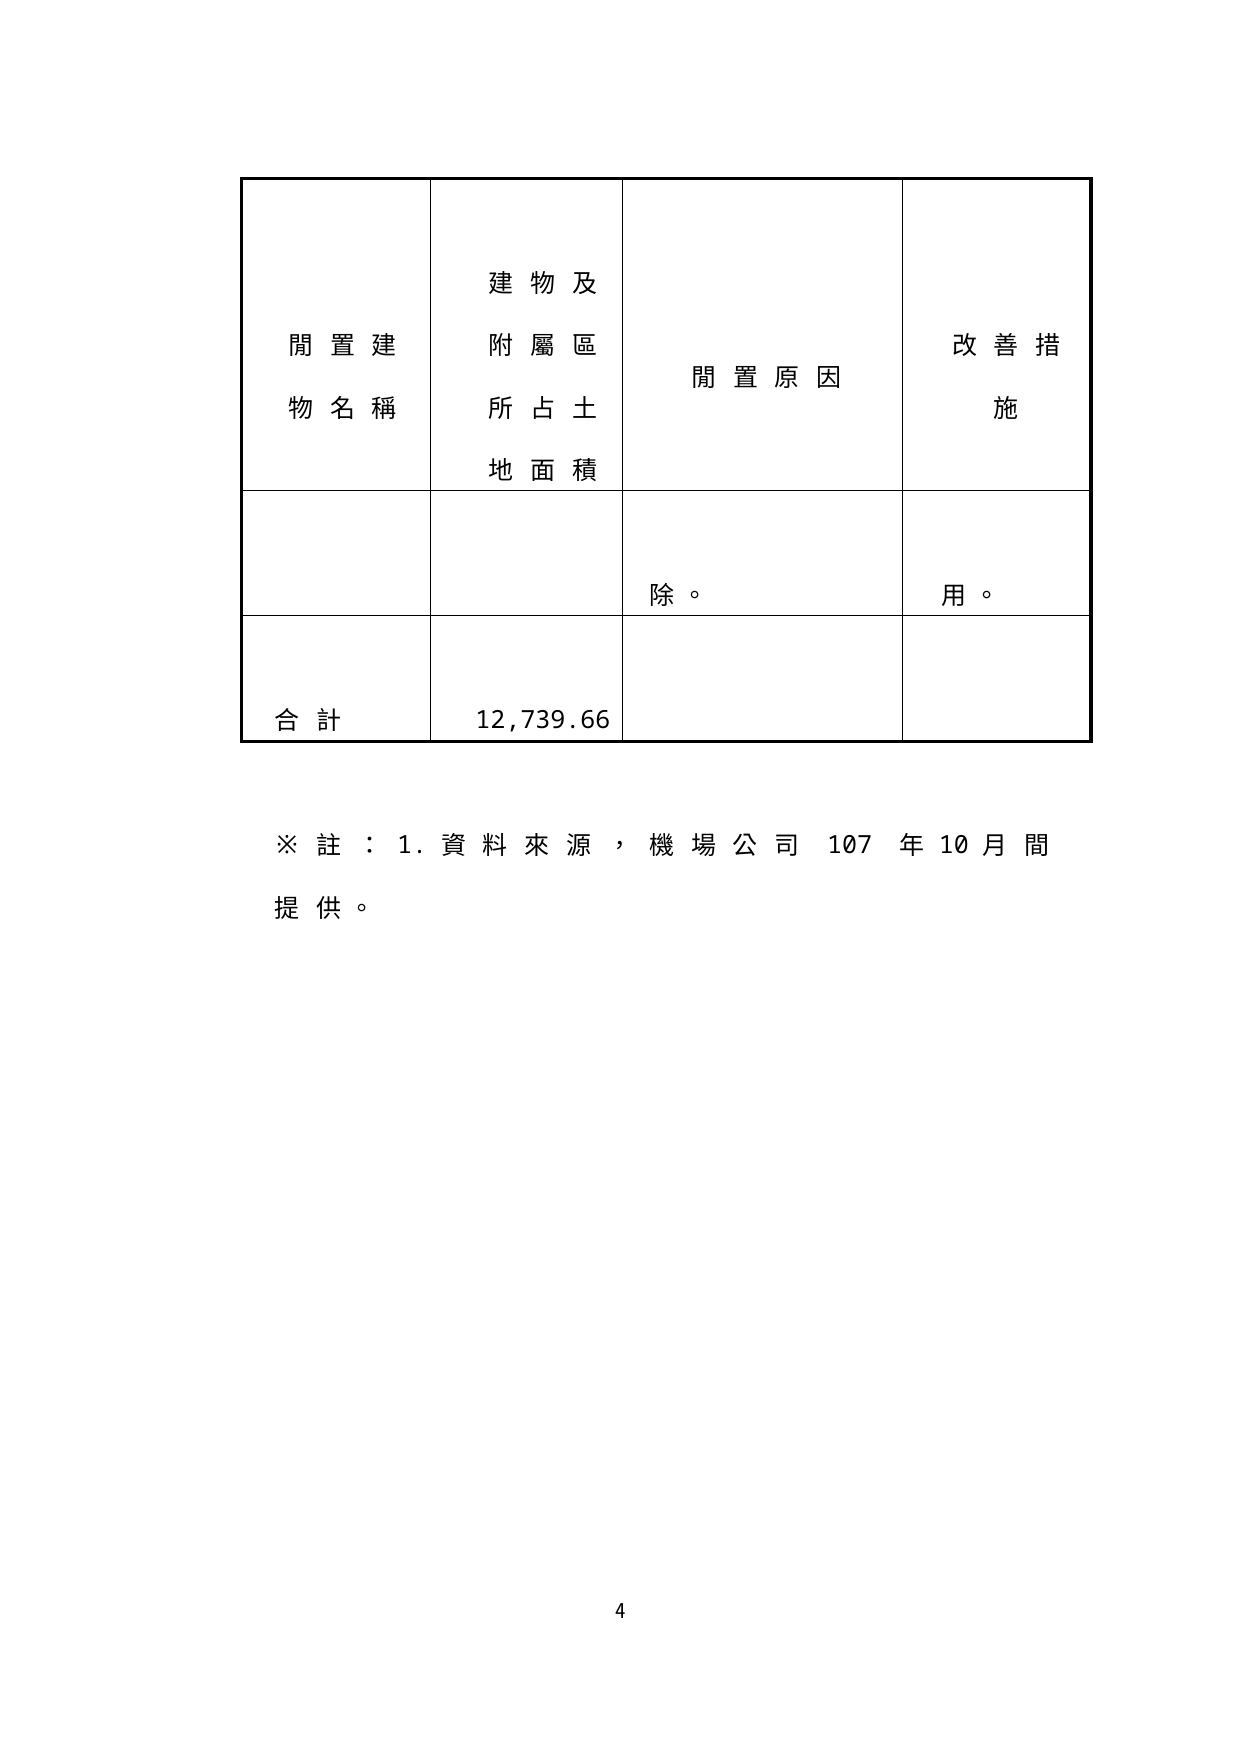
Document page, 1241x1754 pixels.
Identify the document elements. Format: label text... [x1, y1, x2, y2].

table_cell 12,739.66 [431, 616, 622, 740]
table_header 改善措施 [903, 180, 1089, 490]
table_cell 合計 [243, 616, 430, 740]
table_cell 用。 [903, 491, 1089, 615]
table_header 閒置原因 [623, 180, 902, 490]
table_header 閒置建物名稱 [243, 180, 430, 490]
table_cell 除。 [623, 491, 902, 615]
text ※註：1.資料來源，機場公司107年10月間提供。 [227, 802, 1058, 927]
table_cell [431, 491, 622, 615]
table_cell [623, 616, 902, 740]
table_header 建物及附屬區所占土地面積 [431, 180, 622, 490]
table_cell [903, 616, 1089, 740]
table_cell [243, 491, 430, 615]
